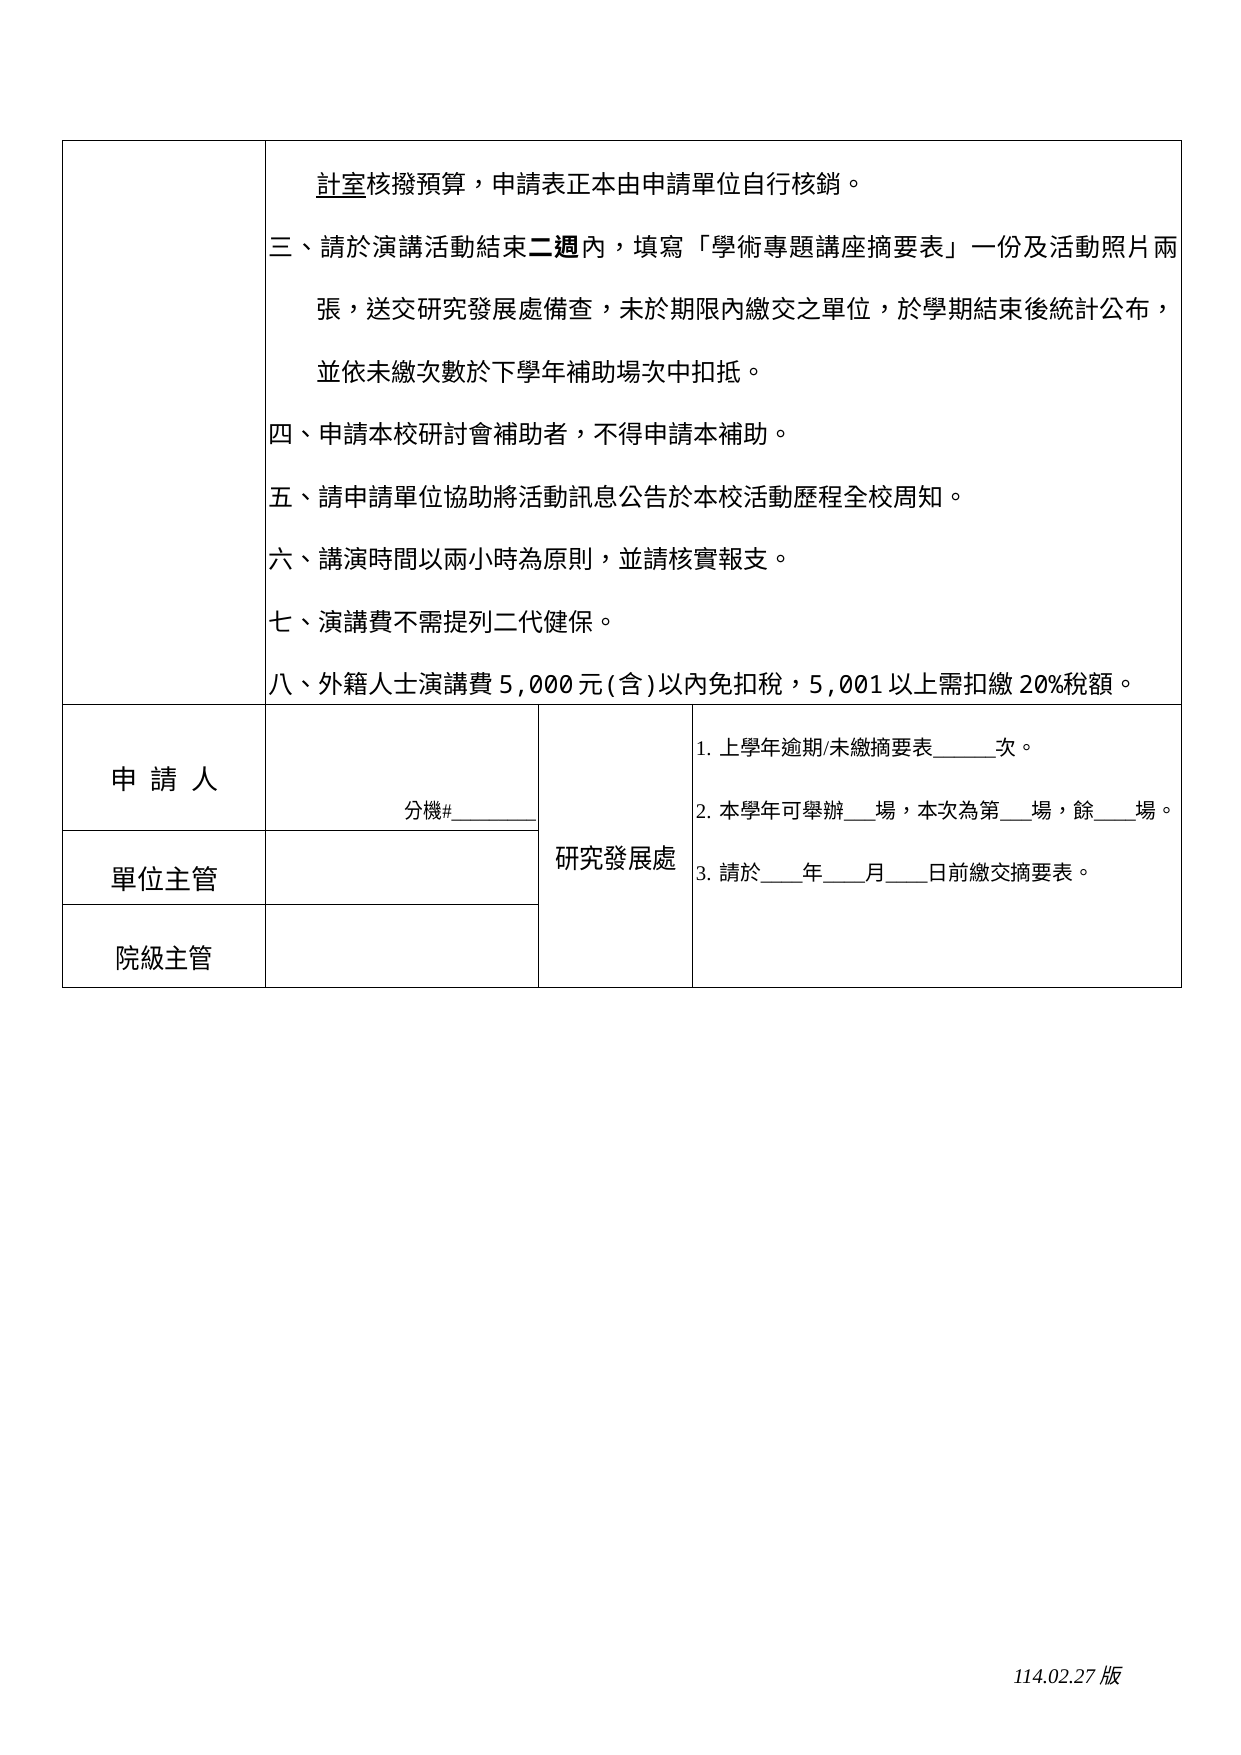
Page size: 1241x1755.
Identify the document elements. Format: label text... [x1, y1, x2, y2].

table_cell 院級主管 [63, 905, 265, 987]
table_cell 上學年逾期/未繳摘要表______次。 本學年可舉辦___場，本次為第___場，餘____場。 請於____年____月____日前繳交摘要表。 [693, 705, 1181, 987]
table_cell 研究發展處 [539, 705, 692, 987]
table_cell [266, 905, 538, 987]
table_cell 單位主管 [63, 831, 265, 904]
table_cell 分機#_________ [266, 705, 538, 830]
table_cell [63, 141, 265, 704]
table_cell [266, 831, 538, 904]
table_cell 申 請 人 [63, 705, 265, 830]
table_cell 計室核撥預算，申請表正本由申請單位自行核銷。 三、請於演講活動結束二週內，填寫「學術專題講座摘要表」一份及活動照片兩張，送交研究發展處備查，未於期限內繳交之單位，於學期結束後統計公布，並依未繳次數於下學年補助場次中扣抵。 四、申請本校研討會補助者，不得申請本補助。 五、請申請單位協助將活動訊息公告於本校活動歷程全校周知。 六、講演時間以兩小時為原則，並請核實報支。 七、演講費不需提列二代健保。 八、外籍人士演講費5,000元(含)以內免扣稅，5,001以上需扣繳20%稅額。 [266, 141, 1181, 704]
